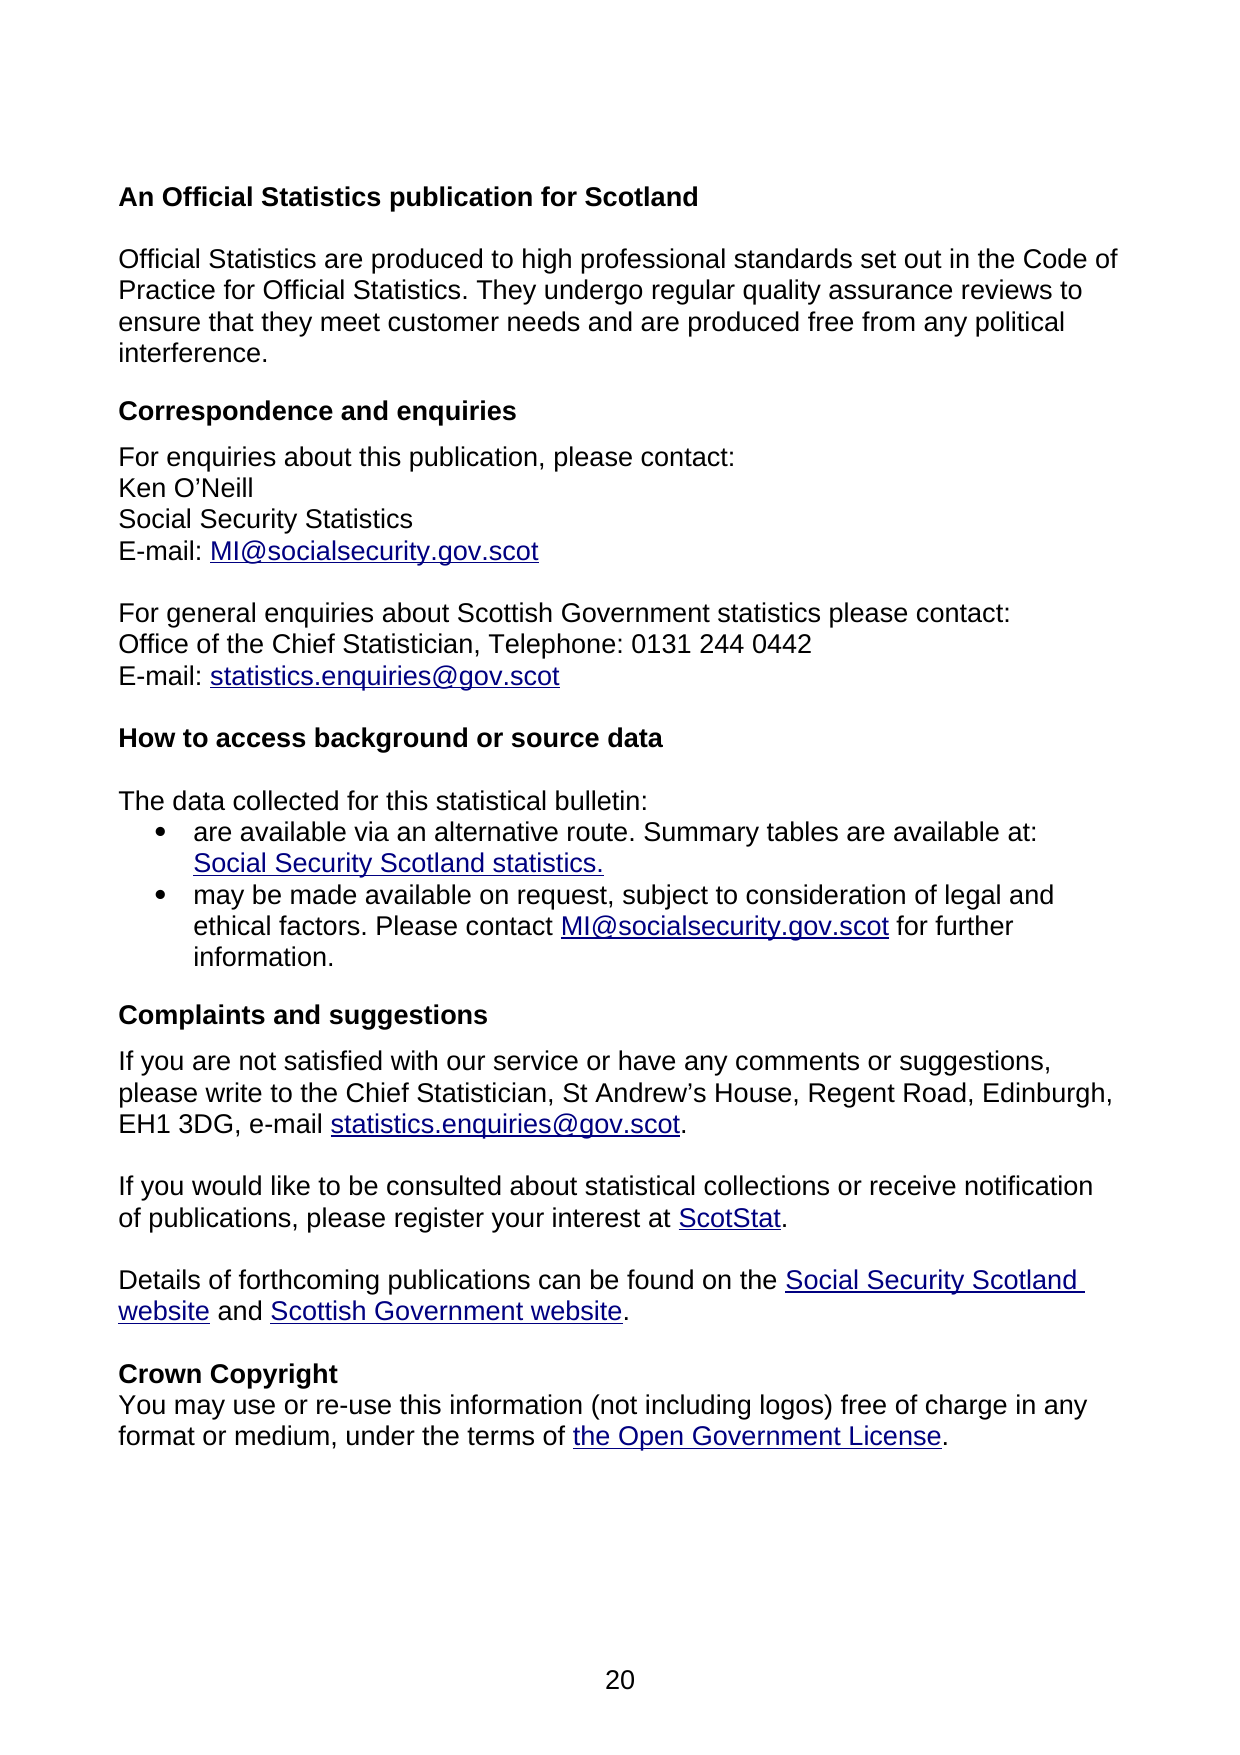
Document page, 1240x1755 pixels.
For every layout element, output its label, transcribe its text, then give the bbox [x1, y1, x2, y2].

text You may use or re-use this information (not including logos) free of charge in any format or medium, under the terms of the Open Government License. [118, 1389, 1121, 1452]
text Details of forthcoming publications can be found on the Social Security Scotland website and Scottish Government website. [118, 1264, 1121, 1327]
text Social Security Scotland statistics. [193, 847, 1121, 879]
text How to access background or source data [118, 722, 1121, 753]
text For enquiries about this publication, please contact: [118, 441, 1121, 472]
text An Official Statistics publication for Scotland [118, 181, 1121, 212]
text Official Statistics are produced to high professional standards set out in the Code of Practice for Official Statistics. They undergo regular quality assurance reviews to ensure that they meet customer needs and are produced free from any political interference. [118, 243, 1121, 368]
text E-mail: statistics.enquiries@gov.scot [118, 660, 1121, 691]
text If you would like to be consulted about statistical collections or receive notification of publications, please register your interest at ScotStat. [118, 1170, 1121, 1233]
subtitle Complaints and suggestions [118, 991, 1121, 1033]
list are available via an alternative route. Summary tables are available at: [156, 816, 1121, 847]
text Office of the Chief Statistician, Telephone: 0131 244 0442 [118, 628, 1121, 660]
text Social Security Statistics [118, 503, 1121, 535]
text E-mail: MI@socialsecurity.gov.scot [118, 535, 1121, 566]
text The data collected for this statistical bulletin: [118, 785, 1121, 816]
text Crown Copyright [118, 1358, 1121, 1389]
list may be made available on request, subject to consideration of legal and ethical factors. Please contact MI@socialsecurity.gov.scot for further information. [156, 879, 1121, 972]
text If you are not satisfied with our service or have any comments or suggestions, please write to the Chief Statistician, St Andrew’s House, Regent Road, Edinburgh, EH1 3DG, e-mail statistics.enquiries@gov.scot. [118, 1045, 1121, 1139]
subtitle Correspondence and enquiries [118, 387, 1121, 428]
text Ken O’Neill [118, 472, 1121, 503]
text For general enquiries about Scottish Government statistics please contact: [118, 597, 1121, 628]
